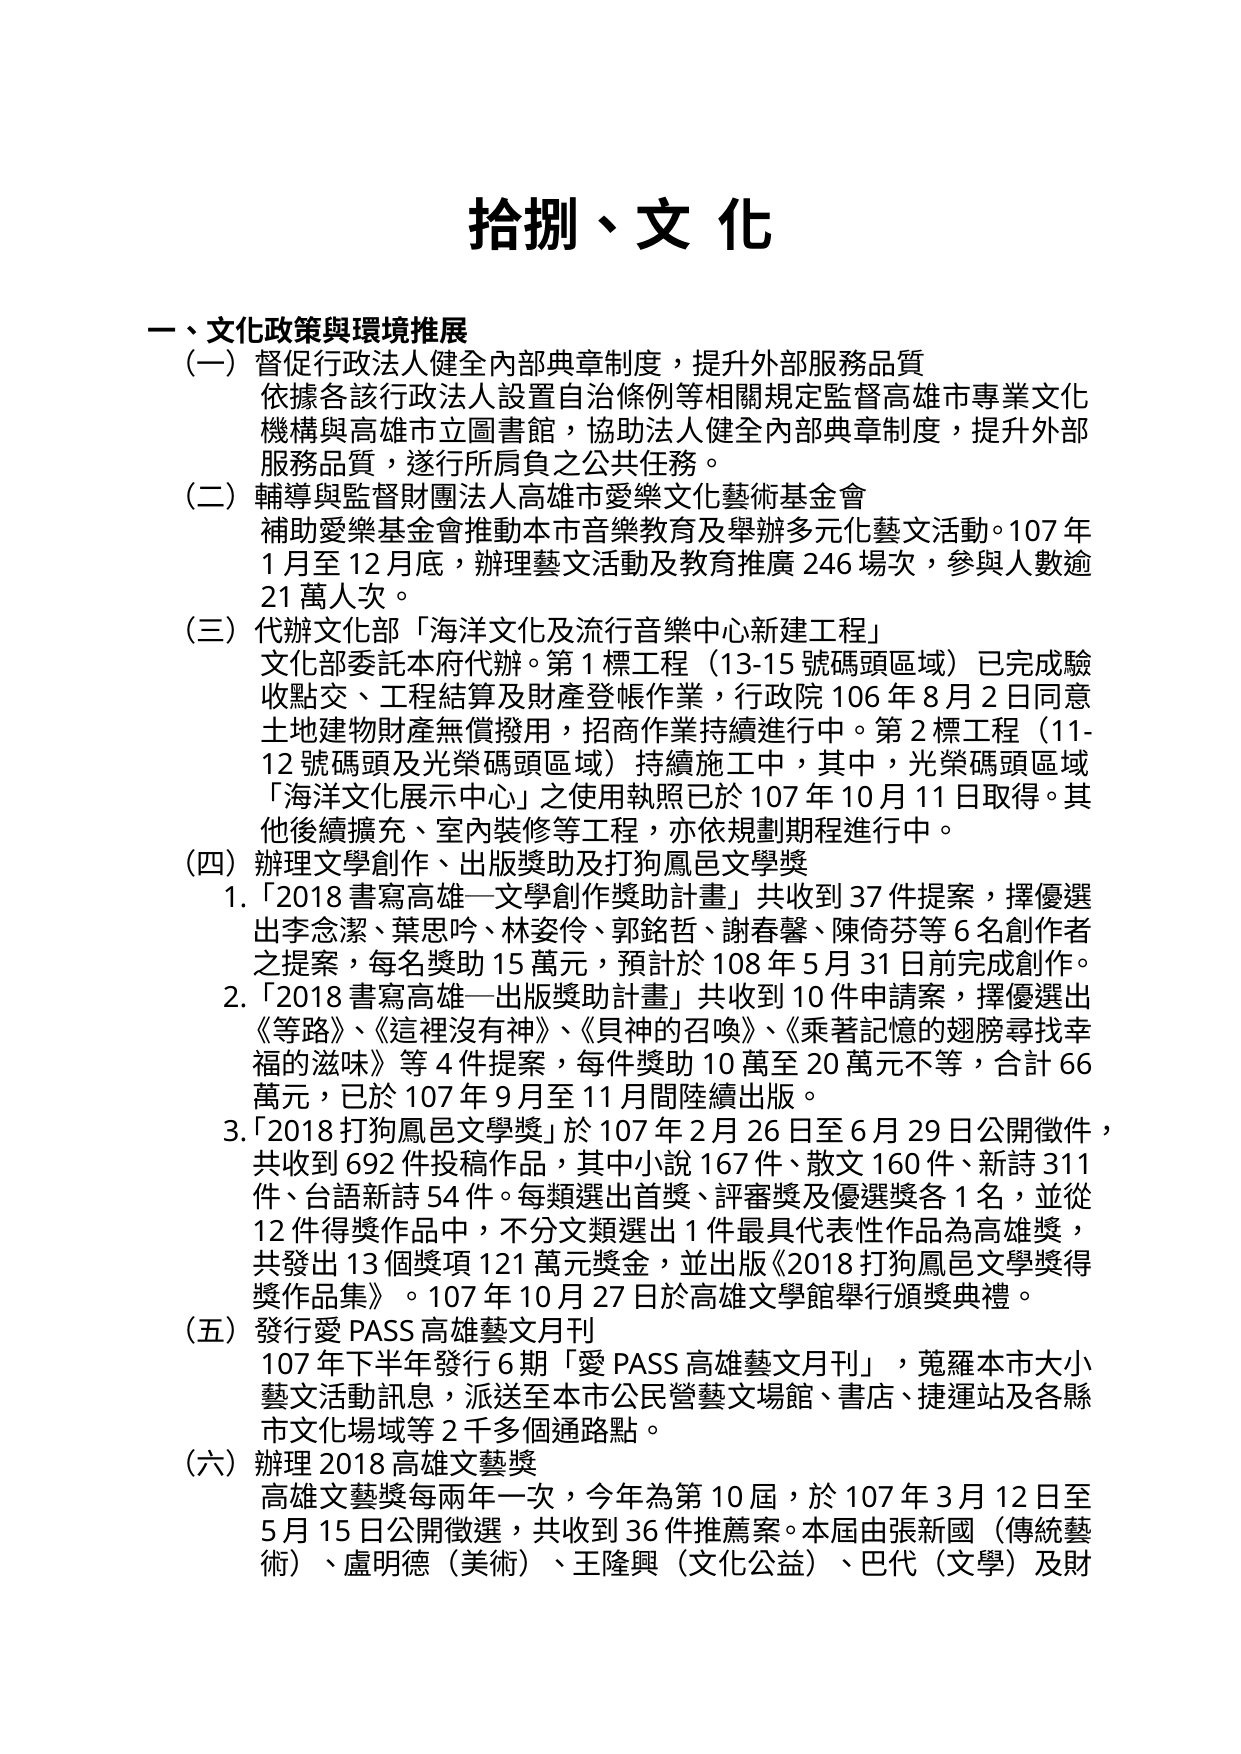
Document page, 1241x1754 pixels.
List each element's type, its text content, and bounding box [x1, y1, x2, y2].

text （六）辦理2018高雄文藝獎 [148, 1448, 1092, 1481]
text 高雄文藝獎每兩年一次，今年為第10屆，於107年3月12日至5月15日公開徵選，共收到36件推薦案。本屆由張新國（傳統藝術）、盧明德（美術）、王隆興（文化公益）、巴代（文學）及財 [260, 1481, 1092, 1581]
text （四）辦理文學創作、出版獎助及打狗鳳邑文學獎 [148, 848, 1092, 881]
text 2.「2018書寫高雄─出版獎助計畫」共收到10件申請案，擇優選出《等路》、《這裡沒有神》、《貝神的召喚》、《乘著記憶的翅膀尋找幸福的滋味》等4件提案，每件獎助10萬至20萬元不等，合計66萬元，已於107年9月至11月間陸續出版。 [223, 981, 1092, 1114]
text （五）發行愛PASS高雄藝文月刊 [148, 1314, 1092, 1348]
text 一、文化政策與環境推展 [148, 314, 1092, 348]
text （三）代辦文化部「海洋文化及流行音樂中心新建工程」 [148, 614, 1092, 648]
text 1.「2018書寫高雄─文學創作獎助計畫」共收到37件提案，擇優選出李念潔、葉思吟、林姿伶、郭銘哲、謝春馨、陳倚芬等6名創作者之提案，每名獎助15萬元，預計於108年5月31日前完成創作。 [223, 881, 1092, 981]
text （一）督促行政法人健全內部典章制度，提升外部服務品質 [148, 348, 1092, 381]
text 3.「2018打狗鳳邑文學獎」於107年2月26日至6月29日公開徵件，共收到692件投稿作品，其中小說167件、散文160件、新詩311件、台語新詩54件。每類選出首獎、評審獎及優選獎各1名，並從12件得獎作品中，不分文類選出1件最具代表性作品為高雄獎，共發出13個獎項121萬元獎金，並出版《2018打狗鳳邑文學獎得獎作品集》。107年10月27日於高雄文學館舉行頒獎典禮。 [223, 1114, 1092, 1314]
text 拾捌、文 化 [148, 164, 1092, 277]
text 107年下半年發行6期「愛PASS高雄藝文月刊」，蒐羅本市大小藝文活動訊息，派送至本市公民營藝文場館、書店、捷運站及各縣市文化場域等2千多個通路點。 [260, 1348, 1092, 1448]
text 文化部委託本府代辦。第1標工程（13-15號碼頭區域）已完成驗收點交、工程結算及財產登帳作業，行政院106年8月2日同意土地建物財產無償撥用，招商作業持續進行中。第2標工程（11-12號碼頭及光榮碼頭區域）持續施工中，其中，光榮碼頭區域「海洋文化展示中心」之使用執照已於107年10月11日取得。其他後續擴充、室內裝修等工程，亦依規劃期程進行中。 [260, 648, 1092, 848]
text （二）輔導與監督財團法人高雄市愛樂文化藝術基金會 [148, 481, 1092, 514]
text 補助愛樂基金會推動本市音樂教育及舉辦多元化藝文活動。107年1月至12月底，辦理藝文活動及教育推廣246場次，參與人數逾21萬人次。 [260, 514, 1092, 614]
text 依據各該行政法人設置自治條例等相關規定監督高雄市專業文化機構與高雄市立圖書館，協助法人健全內部典章制度，提升外部服務品質，遂行所肩負之公共任務。 [260, 381, 1092, 481]
